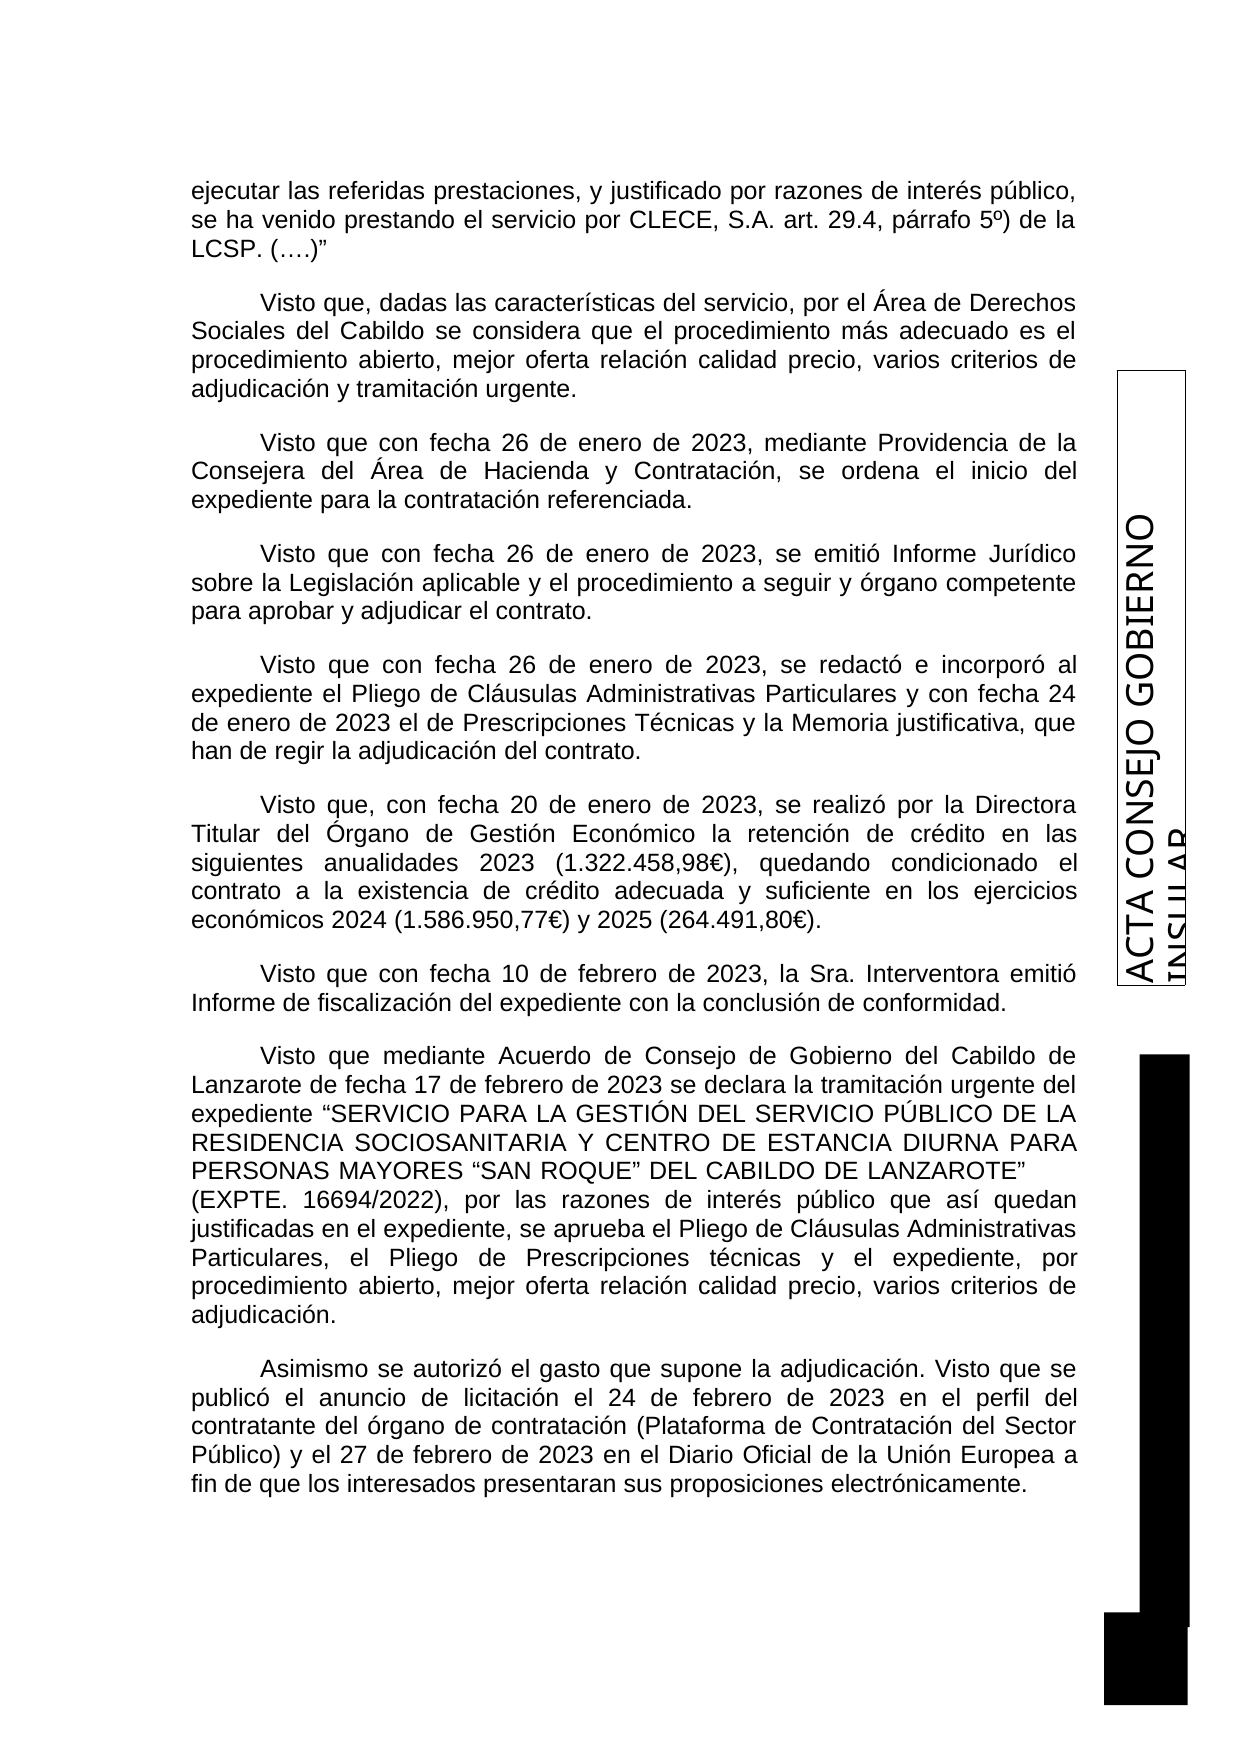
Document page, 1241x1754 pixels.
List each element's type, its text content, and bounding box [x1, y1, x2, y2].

text Visto que mediante Acuerdo de Consejo de Gobierno del Cabildo de Lanzarote de fecha 17 de febrero de 2023 se declara la tramitación urgente del expediente “SERVICIO PARA LA GESTIÓN DEL SERVICIO PÚBLICO DE LA RESIDENCIA SOCIOSANITARIA Y CENTRO DE ESTANCIA DIURNA PARA PERSONAS MAYORES “SAN ROQUE” DEL CABILDO DE LANZAROTE” [191, 1041, 1078, 1185]
text ACTA CONSEJO GOBIERNO INSULAR [1118, 372, 1183, 985]
text ejecutar las referidas prestaciones, y justificado por razones de interés público, se ha venido prestando el servicio por CLECE, S.A. art. 29.4, párrafo 5º) de la LCSP. (….)” [191, 176, 1077, 262]
text Asimismo se autorizó el gasto que supone la adjudicación. Visto que se publicó el anuncio de licitación el 24 de febrero de 2023 en el perfil del contratante del órgano de contratación (Plataforma de Contratación del Sector Público) y el 27 de febrero de 2023 en el Diario Oficial de la Unión Europea a fin de que los interesados presentaran sus proposiciones electrónicamente. [191, 1354, 1078, 1498]
text Visto que con fecha 26 de enero de 2023, se emitió Informe Jurídico sobre la Legislación aplicable y el procedimiento a seguir y órgano competente para aprobar y adjudicar el contrato. [191, 539, 1078, 625]
text Visto que con fecha 26 de enero de 2023, mediante Providencia de la Consejera del Área de Hacienda y Contratación, se ordena el inicio del expediente para la contratación referenciada. [191, 427, 1078, 514]
text Visto que, con fecha 20 de enero de 2023, se realizó por la Directora Titular del Órgano de Gestión Económico la retención de crédito en las siguientes anualidades 2023 (1.322.458,98€), quedando condicionado el contrato a la existencia de crédito adecuada y suficiente en los ejercicios económicos 2024 (1.586.950,77€) y 2025 (264.491,80€). [191, 790, 1078, 934]
text Visto que con fecha 26 de enero de 2023, se redactó e incorporó al expediente el Pliego de Cláusulas Administrativas Particulares y con fecha 24 de enero de 2023 el de Prescripciones Técnicas y la Memoria justificativa, que han de regir la adjudicación del contrato. [191, 650, 1078, 765]
text Visto que con fecha 10 de febrero de 2023, la Sra. Interventora emitió Informe de fiscalización del expediente con la conclusión de conformidad. [191, 959, 1078, 1016]
text Visto que, dadas las características del servicio, por el Área de Derechos Sociales del Cabildo se considera que el procedimiento más adecuado es el procedimiento abierto, mejor oferta relación calidad precio, varios criterios de adjudicación y tramitación urgente. [191, 287, 1078, 402]
text (EXPTE. 16694/2022), por las razones de interés público que así quedan justificadas en el expediente, se aprueba el Pliego de Cláusulas Administrativas Particulares, el Pliego de Prescripciones técnicas y el expediente, por procedimiento abierto, mejor oferta relación calidad precio, varios criterios de adjudicación. [191, 1185, 1078, 1329]
